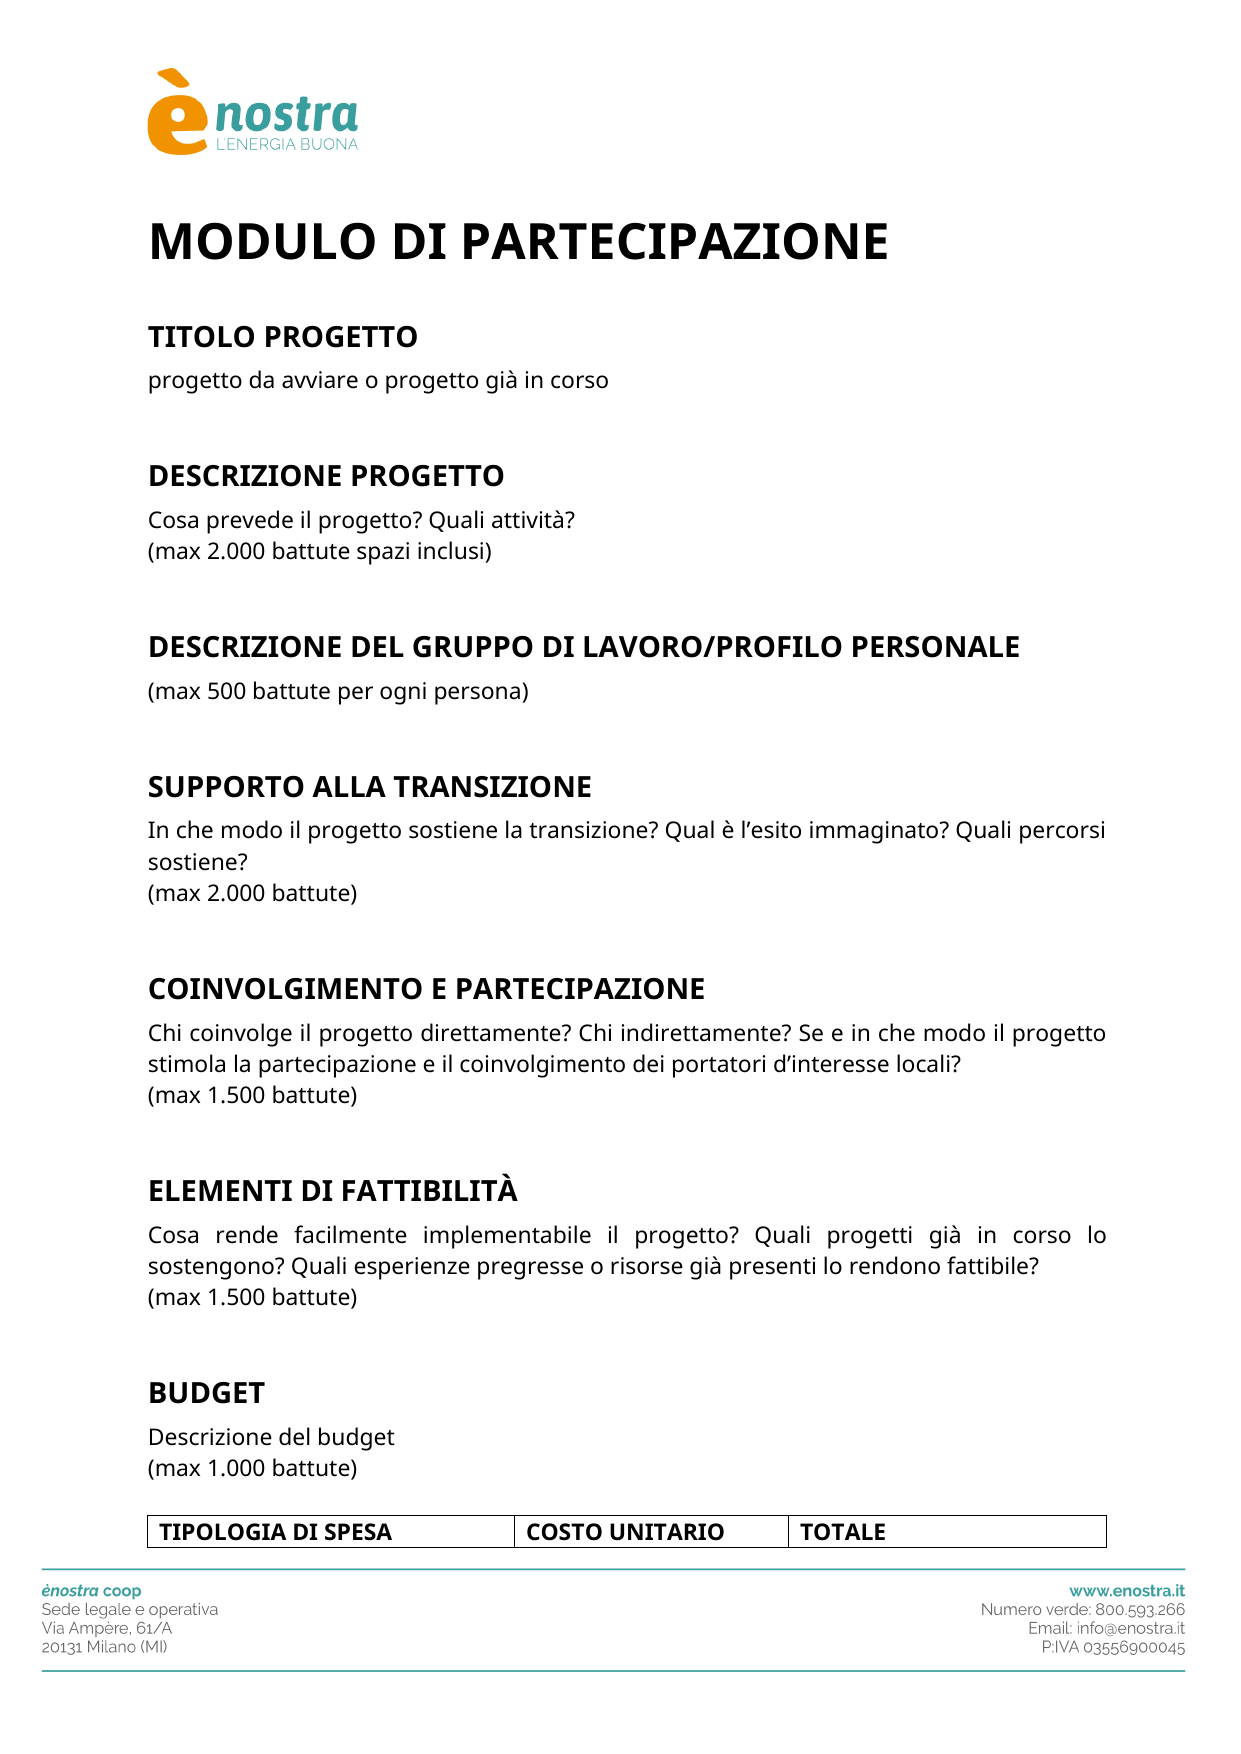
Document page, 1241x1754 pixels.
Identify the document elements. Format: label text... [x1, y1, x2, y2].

table_header COSTO UNITARIO [515, 1516, 788, 1547]
text In che modo il progetto sostiene la transizione? Qual è l’esito immaginato? Quali percorsi sostiene? [148, 814, 1107, 877]
table_header TIPOLOGIA DI SPESA [148, 1516, 514, 1547]
text Descrizione del budget [148, 1421, 1107, 1452]
subtitle DESCRIZIONE PROGETTO [148, 456, 1107, 495]
subtitle TITOLO PROGETTO [148, 316, 1107, 356]
subtitle SUPPORTO ALLA TRANSIZIONE [148, 766, 1107, 806]
subtitle DESCRIZIONE DEL GRUPPO DI LAVORO/PROFILO PERSONALE [148, 627, 1107, 666]
text Cosa prevede il progetto? Quali attività? [148, 504, 1107, 535]
text (max 1.500 battute) [148, 1079, 1107, 1110]
text (max 2.000 battute) [148, 877, 1107, 908]
subtitle BUDGET [148, 1373, 1107, 1412]
text (max 2.000 battute spazi inclusi) [148, 535, 1107, 566]
text progetto da avviare o progetto già in corso [148, 364, 1107, 395]
text (max 1.500 battute) [148, 1281, 1107, 1312]
subtitle MODULO DI PARTECIPAZIONE [148, 206, 1107, 274]
table_header TOTALE [789, 1516, 1106, 1547]
text (max 1.000 battute) [148, 1452, 1107, 1483]
text Chi coinvolge il progetto direttamente? Chi indirettamente? Se e in che modo il progetto stimola la partecipazione e il coinvolgimento dei portatori d’interesse locali? [148, 1016, 1107, 1079]
text (max 500 battute per ogni persona) [148, 674, 1107, 706]
subtitle COINVOLGIMENTO E PARTECIPAZIONE [148, 968, 1107, 1008]
text Cosa rende facilmente implementabile il progetto? Quali progetti già in corso lo sostengono? Quali esperienze pregresse o risorse già presenti lo rendono fattibile? [148, 1219, 1107, 1281]
subtitle ELEMENTI DI FATTIBILITÀ [148, 1171, 1107, 1210]
